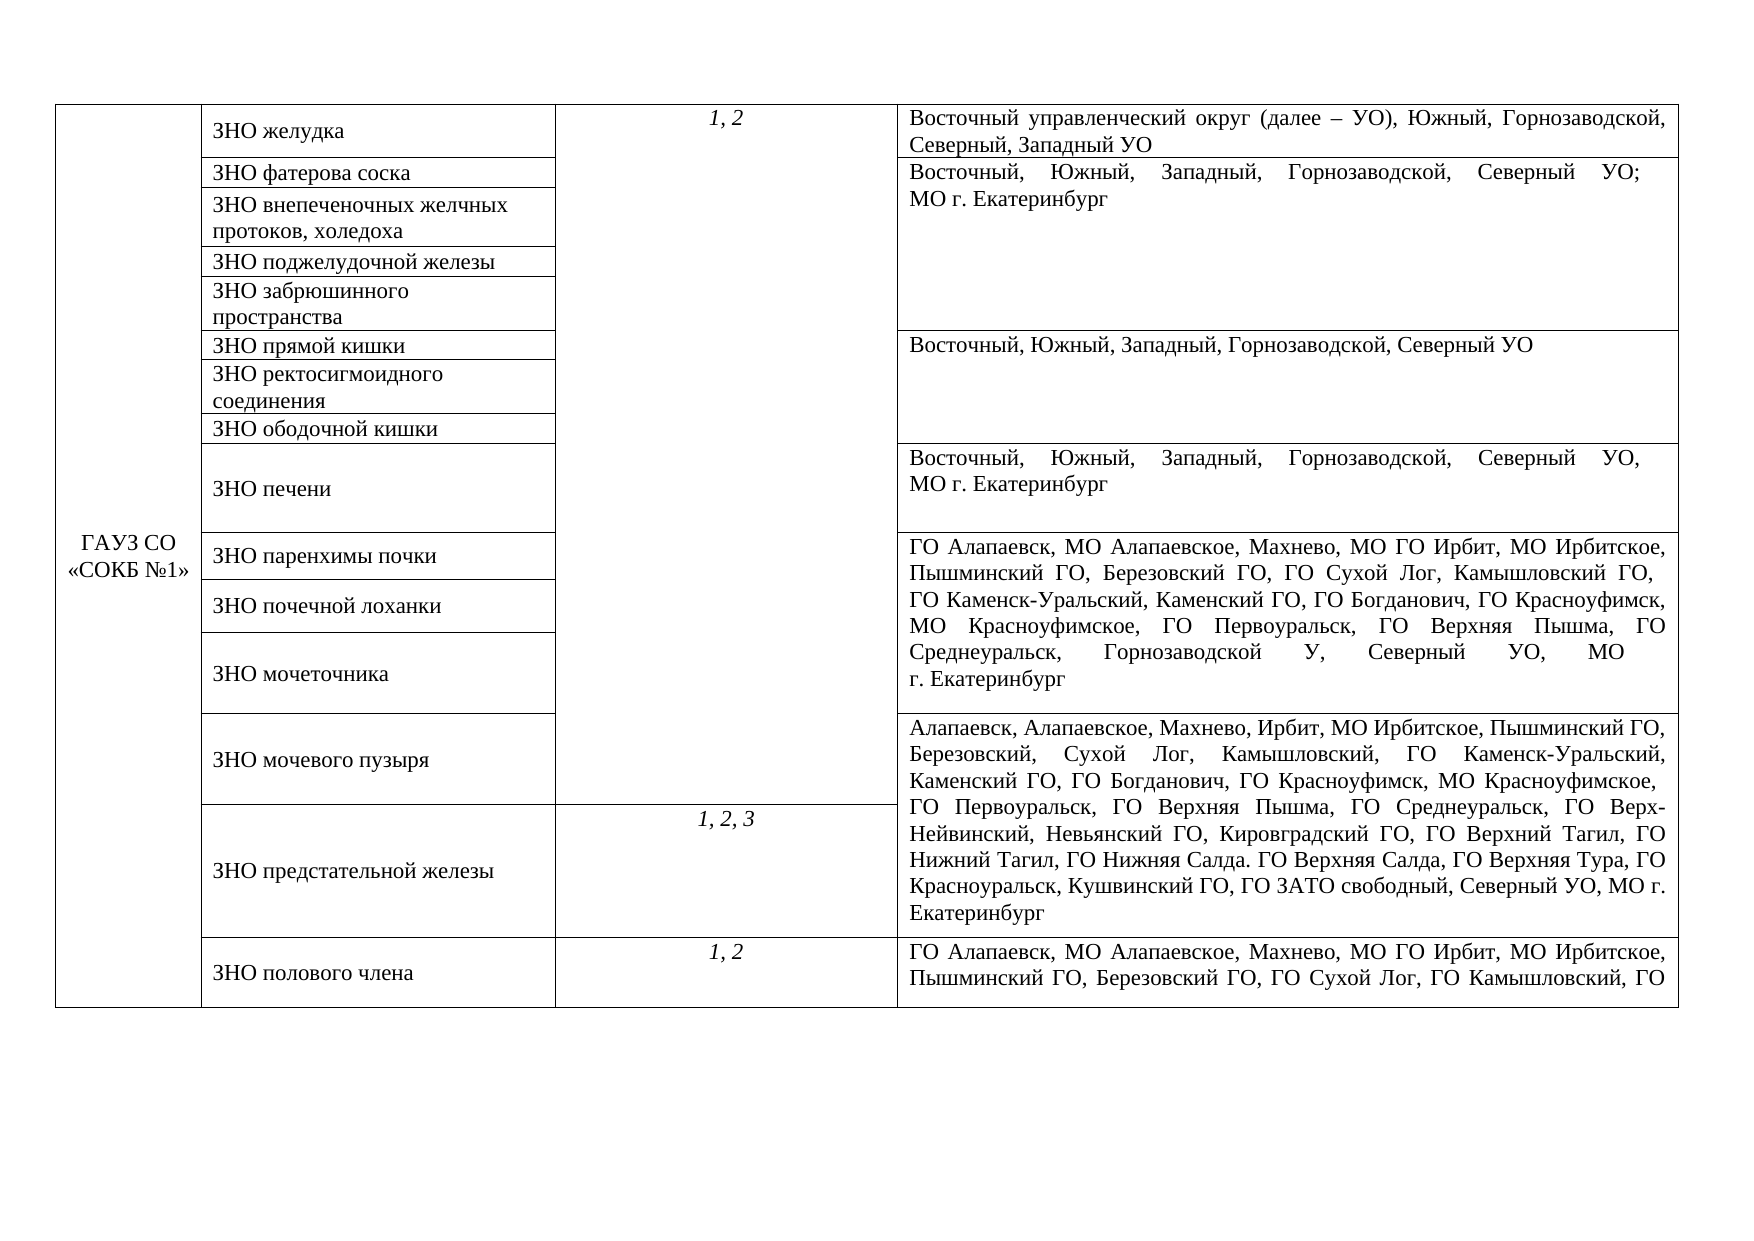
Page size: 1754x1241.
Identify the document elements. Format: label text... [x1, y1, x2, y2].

table_cell Алапаевск, Алапаевское, Махнево, Ирбит, МО Ирбитское, Пышминский ГО, Березовский, Сухой Лог, Камышловский, ГО Каменск-Уральский, Каменский ГО, ГО Богданович, ГО Красноуфимск, МО Красноуфимское, ГО Первоуральск, ГО Верхняя Пышма, ГО Среднеуральск, ГО Верх- Нейвинский, Невьянский ГО, Кировградский ГО, ГО Верхний Тагил, ГО Нижний Тагил, ГО Нижняя Салда. ГО Верхняя Салда, ГО Верхняя Тура, ГО Красноуральск, Кушвинский ГО, ГО ЗАТО свободный, Северный УО, МО г. Екатеринбург [898, 714, 1678, 937]
table_cell Восточный управленческий округ (далее – УО), Южный, Горнозаводской, Северный, Западный УО [898, 105, 1678, 157]
table_cell Восточный, Южный, Западный, Горнозаводской, Северный УО; МО г. Екатеринбург [898, 158, 1678, 330]
table_cell ЗНО внепеченочных желчных протоков, холедоха [202, 188, 555, 246]
table_cell ЗНО полового члена [202, 938, 555, 1007]
table_cell Восточный, Южный, Западный, Горнозаводской, Северный УО, МО г. Екатеринбург [898, 444, 1678, 532]
table_cell ЗНО мочеточника [202, 633, 555, 713]
table_cell ЗНО желудка [202, 105, 555, 157]
table_cell ЗНО почечной лоханки [202, 580, 555, 632]
table_cell ГО Алапаевск, МО Алапаевское, Махнево, МО ГО Ирбит, МО Ирбитское, Пышминский ГО, Березовский ГО, ГО Сухой Лог, Камышловский ГО, ГО Каменск-Уральский, Каменский ГО, ГО Богданович, ГО Красноуфимск, МО Красноуфимское, ГО Первоуральск, ГО Верхняя Пышма, ГО Среднеуральск, Горнозаводской У, Северный УО, МО г. Екатеринбург [898, 533, 1678, 713]
table_cell 1, 2 [556, 938, 897, 1007]
table_cell ЗНО предстательной железы [202, 805, 555, 937]
table_cell ЗНО ректосигмоидного соединения [202, 360, 555, 413]
table_cell ЗНО мочевого пузыря [202, 714, 555, 804]
table_cell ГО Алапаевск, МО Алапаевское, Махнево, МО ГО Ирбит, МО Ирбитское, Пышминский ГО, Березовский ГО, ГО Сухой Лог, ГО Камышловский, ГО [898, 938, 1678, 1007]
table_cell 1, 2, 3 [556, 805, 897, 937]
table_cell ЗНО забрюшинного пространства [202, 277, 555, 330]
table_cell ЗНО поджелудочной железы [202, 247, 555, 276]
table_cell Восточный, Южный, Западный, Горнозаводской, Северный УО [898, 331, 1678, 443]
table_cell ГАУЗ СО «СОКБ №1» [56, 105, 201, 1007]
table_cell ЗНО прямой кишки [202, 331, 555, 359]
table_cell ЗНО паренхимы почки [202, 533, 555, 579]
table_cell ЗНО фатерова соска [202, 158, 555, 187]
table_cell 1, 2 [556, 105, 897, 804]
table_cell ЗНО ободочной кишки [202, 414, 555, 443]
table_cell ЗНО печени [202, 444, 555, 532]
